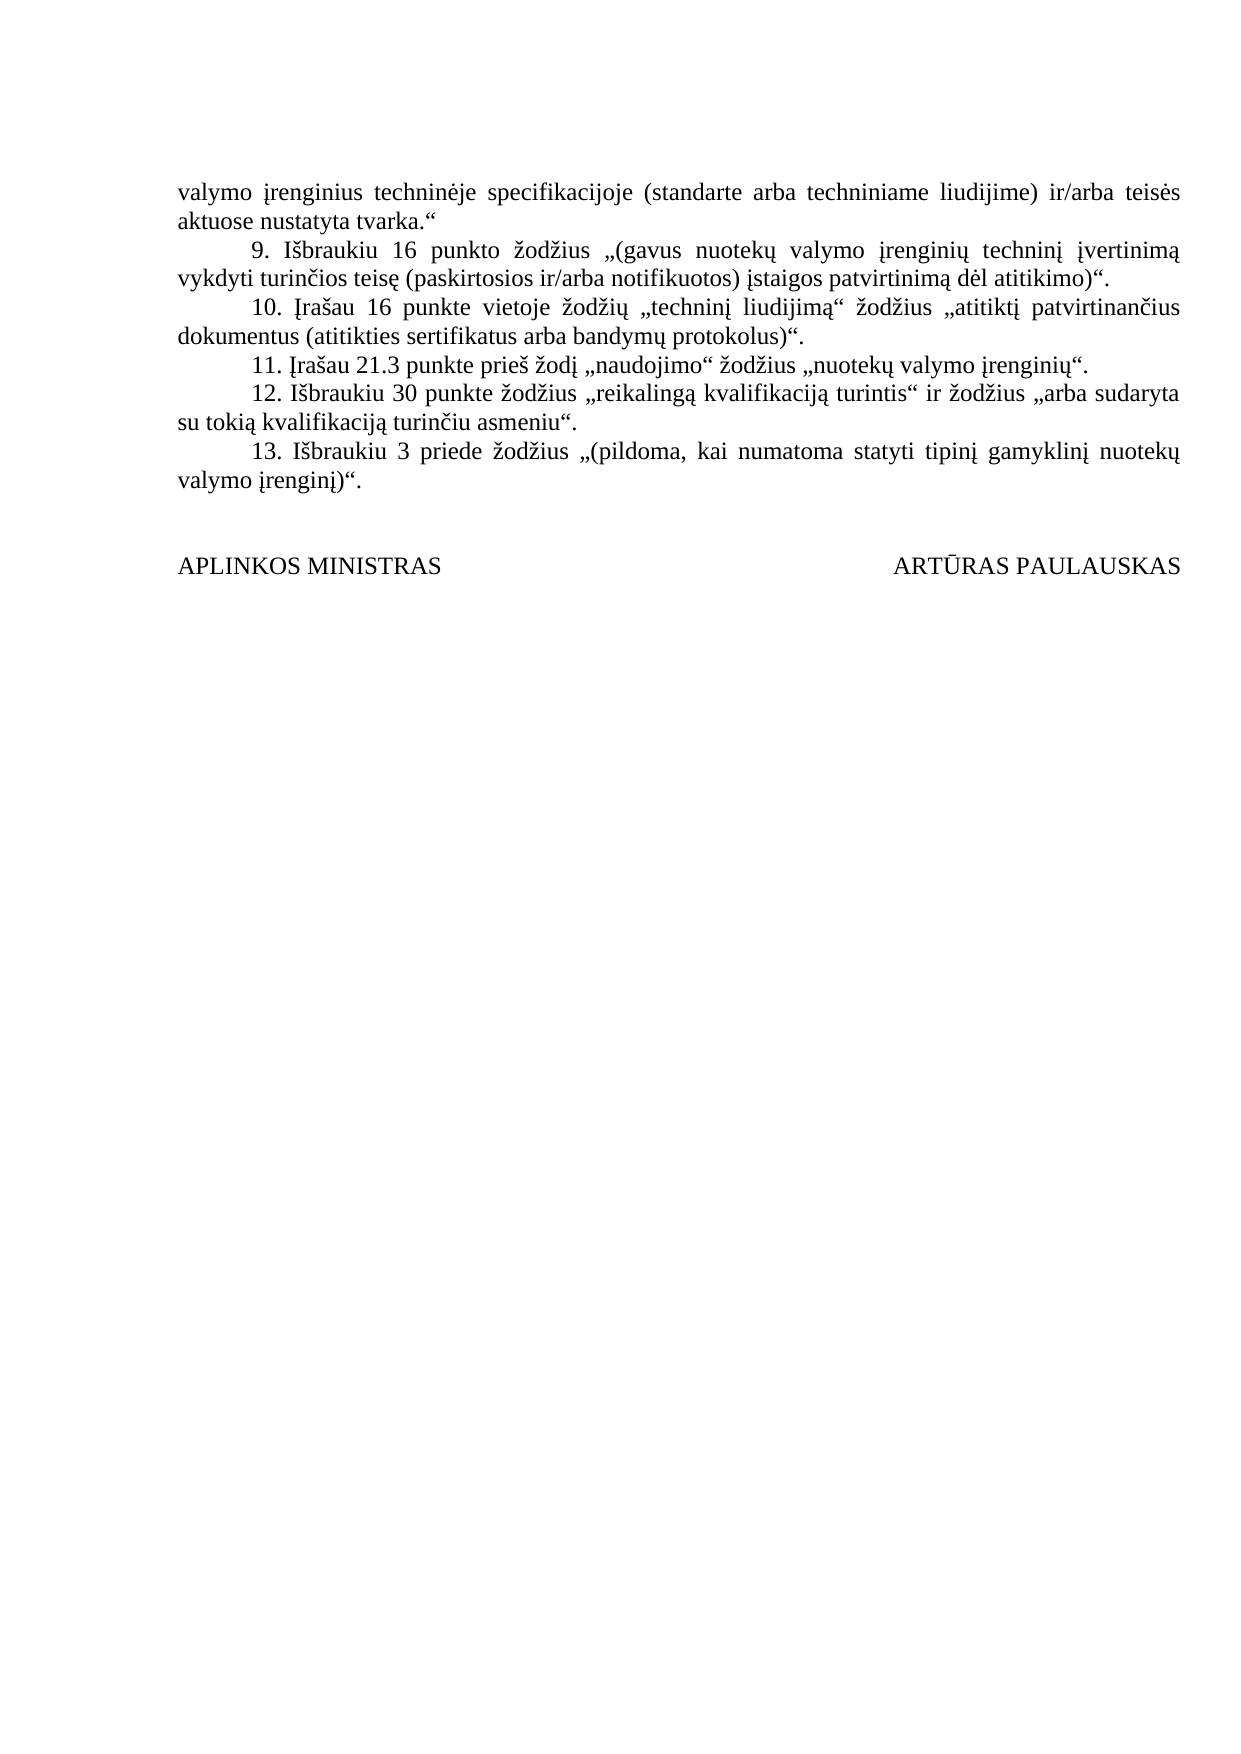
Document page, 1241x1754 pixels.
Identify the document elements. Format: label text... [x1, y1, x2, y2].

text 10. Įrašau 16 punkte vietoje žodžių „techninį liudijimą“ žodžius „atitiktį patvirtinančius dokumentus (atitikties sertifikatus arba bandymų protokolus)“. [177, 292, 1181, 350]
text 9. Išbraukiu 16 punkto žodžius „(gavus nuotekų valymo įrenginių techninį įvertinimą vykdyti turinčios teisę (paskirtosios ir/arba notifikuotos) įstaigos patvirtinimą dėl atitikimo)“. [177, 235, 1181, 292]
text valymo įrenginius techninėje specifikacijoje (standarte arba techniniame liudijime) ir/arba teisės aktuose nustatyta tvarka.“ [177, 177, 1181, 235]
text APLINKOS MINISTRAS ARTŪRAS PAULAUSKAS [177, 551, 1181, 580]
text 13. Išbraukiu 3 priede žodžius „(pildoma, kai numatoma statyti tipinį gamyklinį nuotekų valymo įrenginį)“. [177, 436, 1181, 493]
text 11. Įrašau 21.3 punkte prieš žodį „naudojimo“ žodžius „nuotekų valymo įrenginių“. [177, 350, 1181, 378]
text 12. Išbraukiu 30 punkte žodžius „reikalingą kvalifikaciją turintis“ ir žodžius „arba sudaryta su tokią kvalifikaciją turinčiu asmeniu“. [177, 378, 1181, 436]
